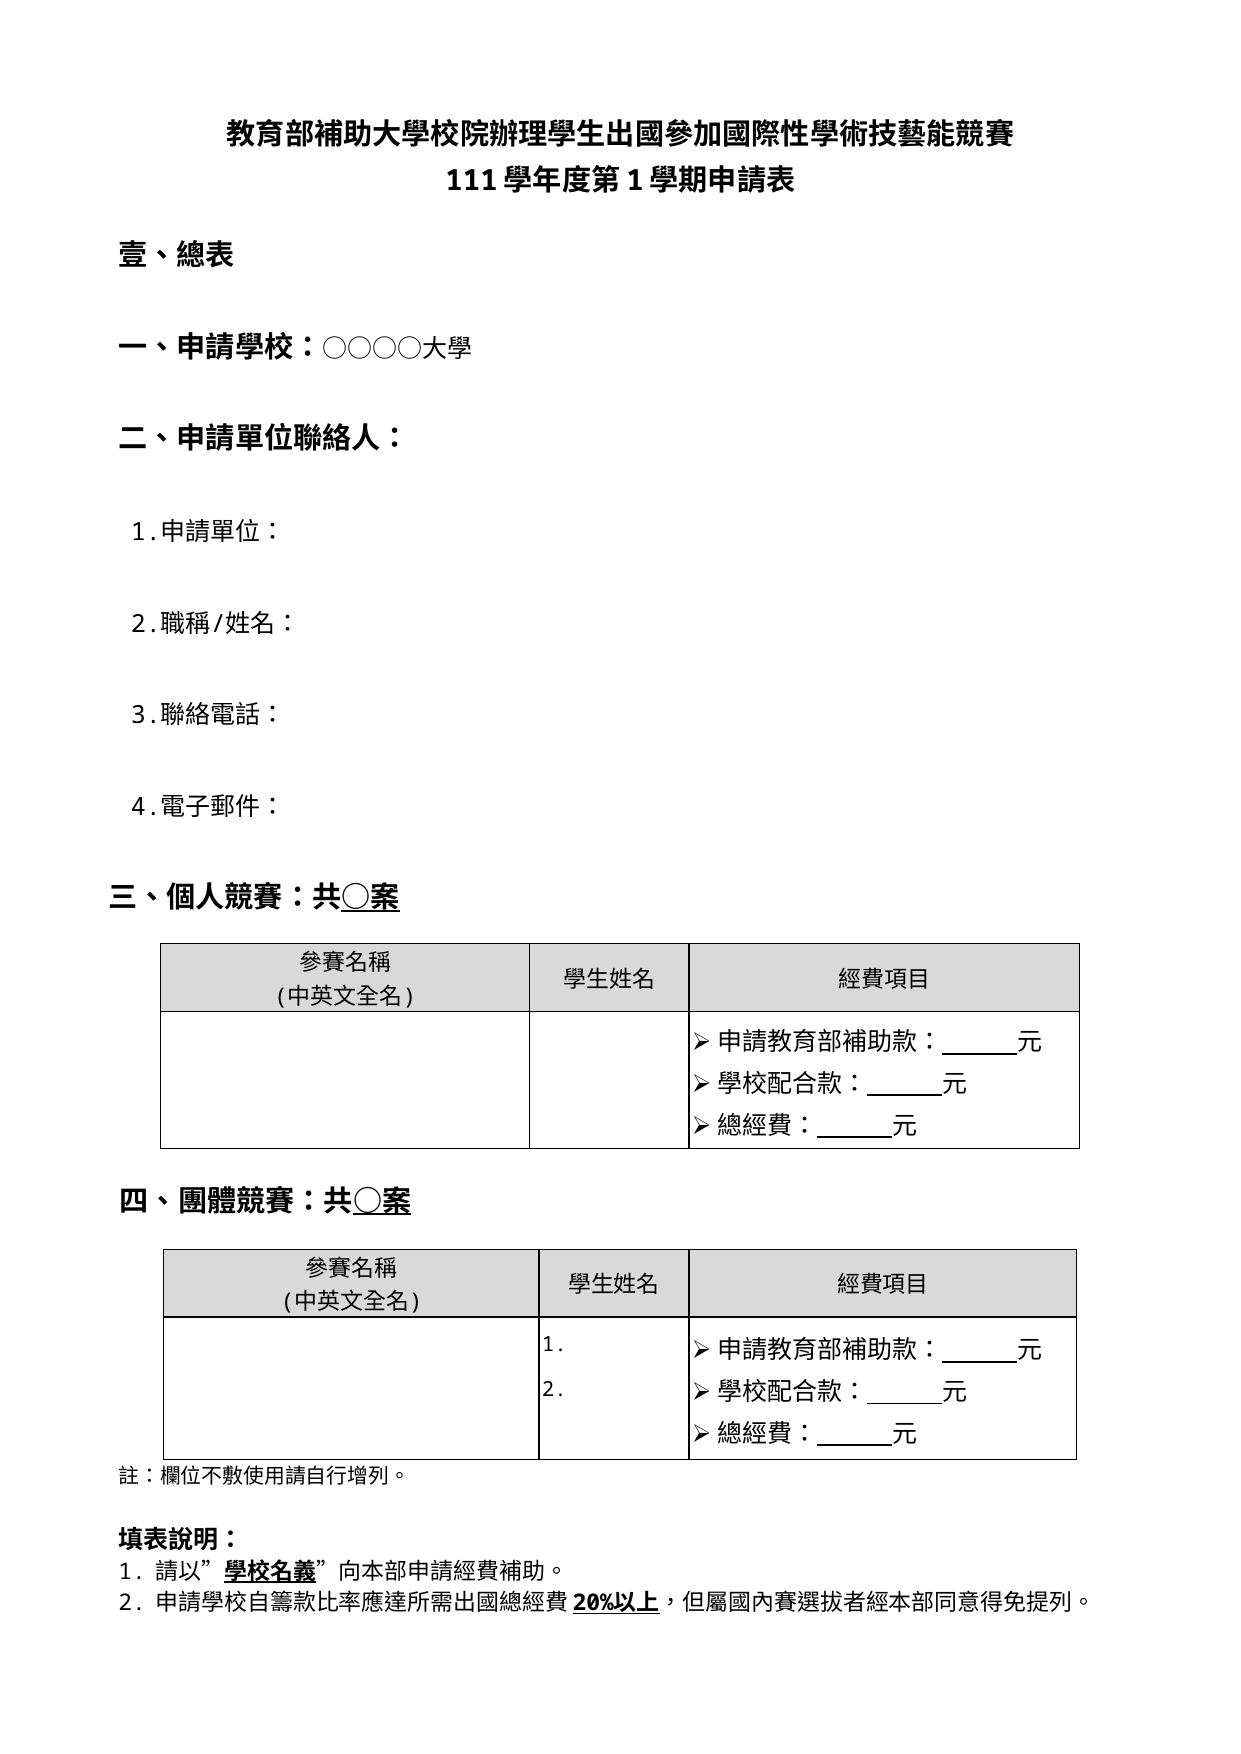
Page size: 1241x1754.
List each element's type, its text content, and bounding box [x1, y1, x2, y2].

table_cell [530, 1012, 688, 1147]
list 申請學校自籌款比率應達所需出國總經費20%以上，但屬國內賽選拔者經本部同意得免提列。 [118, 1586, 1122, 1617]
table_header 參賽名稱 (中英文全名) [161, 944, 529, 1011]
text 三、個人競賽：共○案 [108, 881, 1122, 914]
table_cell 1. 2. [540, 1318, 688, 1459]
table_header 參賽名稱 (中英文全名) [164, 1250, 538, 1316]
text 1.申請單位： [118, 514, 1109, 547]
text 二、申請單位聯絡人： [118, 422, 1122, 456]
text 四、團體競賽：共○案 [119, 1178, 1122, 1219]
table_header 經費項目 [690, 944, 1079, 1011]
table_header 學生姓名 [530, 944, 688, 1011]
text 壹、總表 [118, 239, 1122, 272]
table_header 學生姓名 [540, 1250, 688, 1316]
text 3.聯絡電話： [118, 697, 1109, 731]
table_cell 申請教育部補助款： 元 學校配合款： 元 總經費： 元 [690, 1318, 1076, 1459]
text 註：欄位不敷使用請自行增列。 [118, 1460, 1122, 1490]
text 一、申請學校：○○○○大學 [118, 331, 1122, 364]
table_header 經費項目 [690, 1250, 1076, 1316]
text 4.電子郵件： [118, 789, 1122, 822]
text 教育部補助大學校院辦理學生出國參加國際性學術技藝能競賽 [118, 118, 1122, 151]
table_cell [161, 1012, 529, 1147]
table_cell 申請教育部補助款： 元 學校配合款： 元 總經費： 元 [690, 1012, 1079, 1147]
text 111學年度第1學期申請表 [118, 164, 1122, 197]
text 填表說明： [118, 1523, 1122, 1554]
text 2.職稱/姓名： [118, 606, 1109, 639]
table_cell [164, 1318, 538, 1459]
list 請以”學校名義”向本部申請經費補助。 [118, 1554, 1122, 1586]
